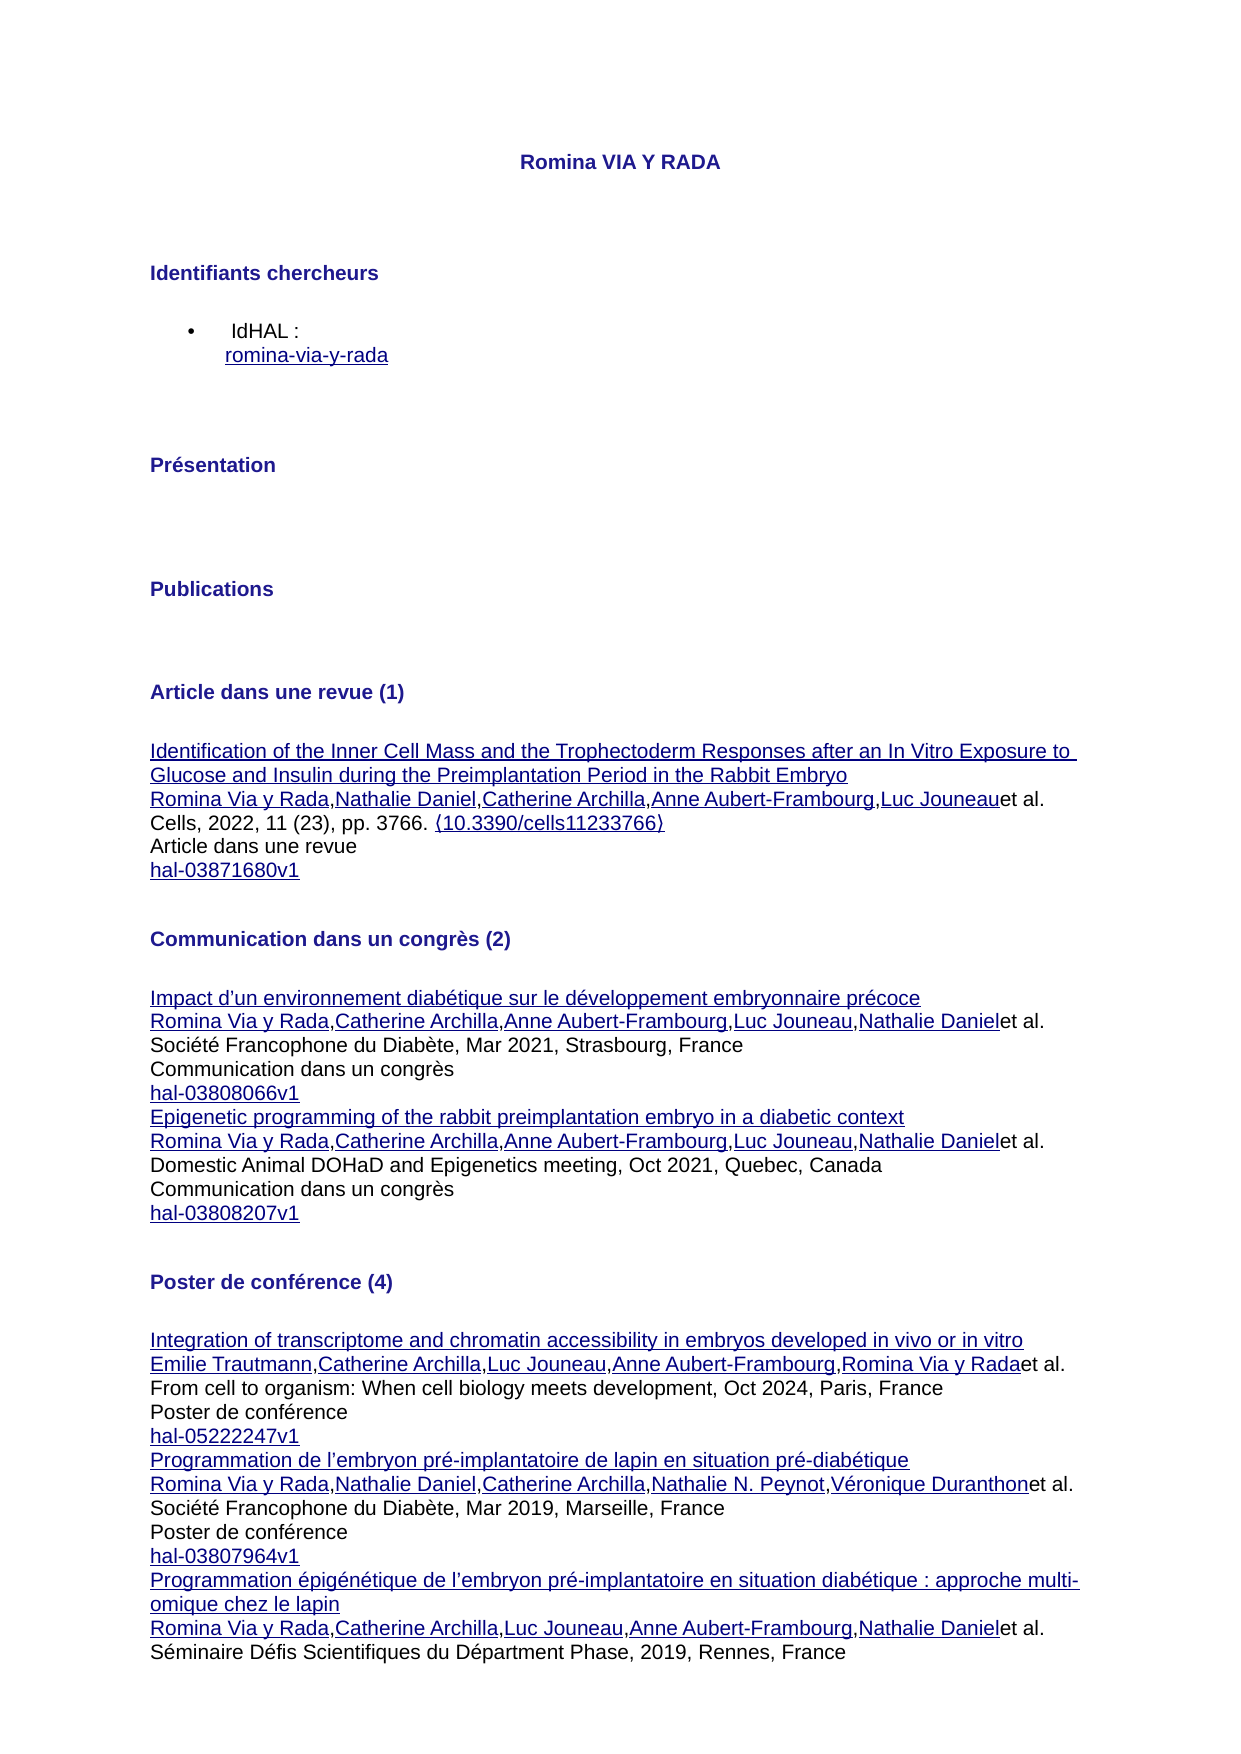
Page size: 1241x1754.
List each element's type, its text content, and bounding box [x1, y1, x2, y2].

subtitle Présentation [150, 453, 1090, 477]
table_cell Programmation épigénétique de l’embryon pré-implantatoire en situation diabétique : approche multi-omique chez le lapin Romina Via y Rada,Catherine Archilla,Luc Jouneau,Anne Aubert-Frambourg,Nathalie Danielet al. Séminaire Défis Scientifiques du Départment Phase, 2019, Rennes, France [150, 1568, 1090, 1663]
subtitle Romina VIA Y RADA [150, 150, 1090, 174]
table_header Identification of the Inner Cell Mass and the Trophectoderm Responses after an In Vitro Exposure to Glucose and Insulin during the Preimplantation Period in the Rabbit Embryo Romina Via y Rada,Nathalie Daniel,Catherine Archilla,Anne Aubert-Frambourg,Luc Jouneauet al. Cells, 2022, 11 (23), pp. 3766. ⟨10.3390/cells11233766⟩ Article dans une revue hal-03871680v1 [150, 739, 1090, 882]
subtitle Communication dans un congrès (2) [150, 927, 1090, 951]
table_header Integration of transcriptome and chromatin accessibility in embryos developed in vivo or in vitro Emilie Trautmann,Catherine Archilla,Luc Jouneau,Anne Aubert-Frambourg,Romina Via y Radaet al. From cell to organism: When cell biology meets development, Oct 2024, Paris, France Poster de conférence hal-05222247v1 [150, 1328, 1090, 1448]
subtitle Publications [150, 577, 1090, 601]
subtitle Identifiants chercheurs [150, 260, 1090, 284]
subtitle Poster de conférence (4) [150, 1270, 1090, 1294]
list romina-via-y-rada [187, 343, 1090, 367]
subtitle Article dans une revue (1) [150, 680, 1090, 704]
table_cell Programmation de l’embryon pré-implantatoire de lapin en situation pré-diabétique Romina Via y Rada,Nathalie Daniel,Catherine Archilla,Nathalie N. Peynot,Véronique Duranthonet al. Société Francophone du Diabète, Mar 2019, Marseille, France Poster de conférence hal-03807964v1 [150, 1448, 1090, 1568]
table_cell Epigenetic programming of the rabbit preimplantation embryo in a diabetic context Romina Via y Rada,Catherine Archilla,Anne Aubert-Frambourg,Luc Jouneau,Nathalie Danielet al. Domestic Animal DOHaD and Epigenetics meeting, Oct 2021, Quebec, Canada Communication dans un congrès hal-03808207v1 [150, 1105, 1090, 1225]
table_header Impact d’un environnement diabétique sur le développement embryonnaire précoce Romina Via y Rada,Catherine Archilla,Anne Aubert-Frambourg,Luc Jouneau,Nathalie Danielet al. Société Francophone du Diabète, Mar 2021, Strasbourg, France Communication dans un congrès hal-03808066v1 [150, 985, 1090, 1105]
list IdHAL : [187, 319, 1090, 343]
